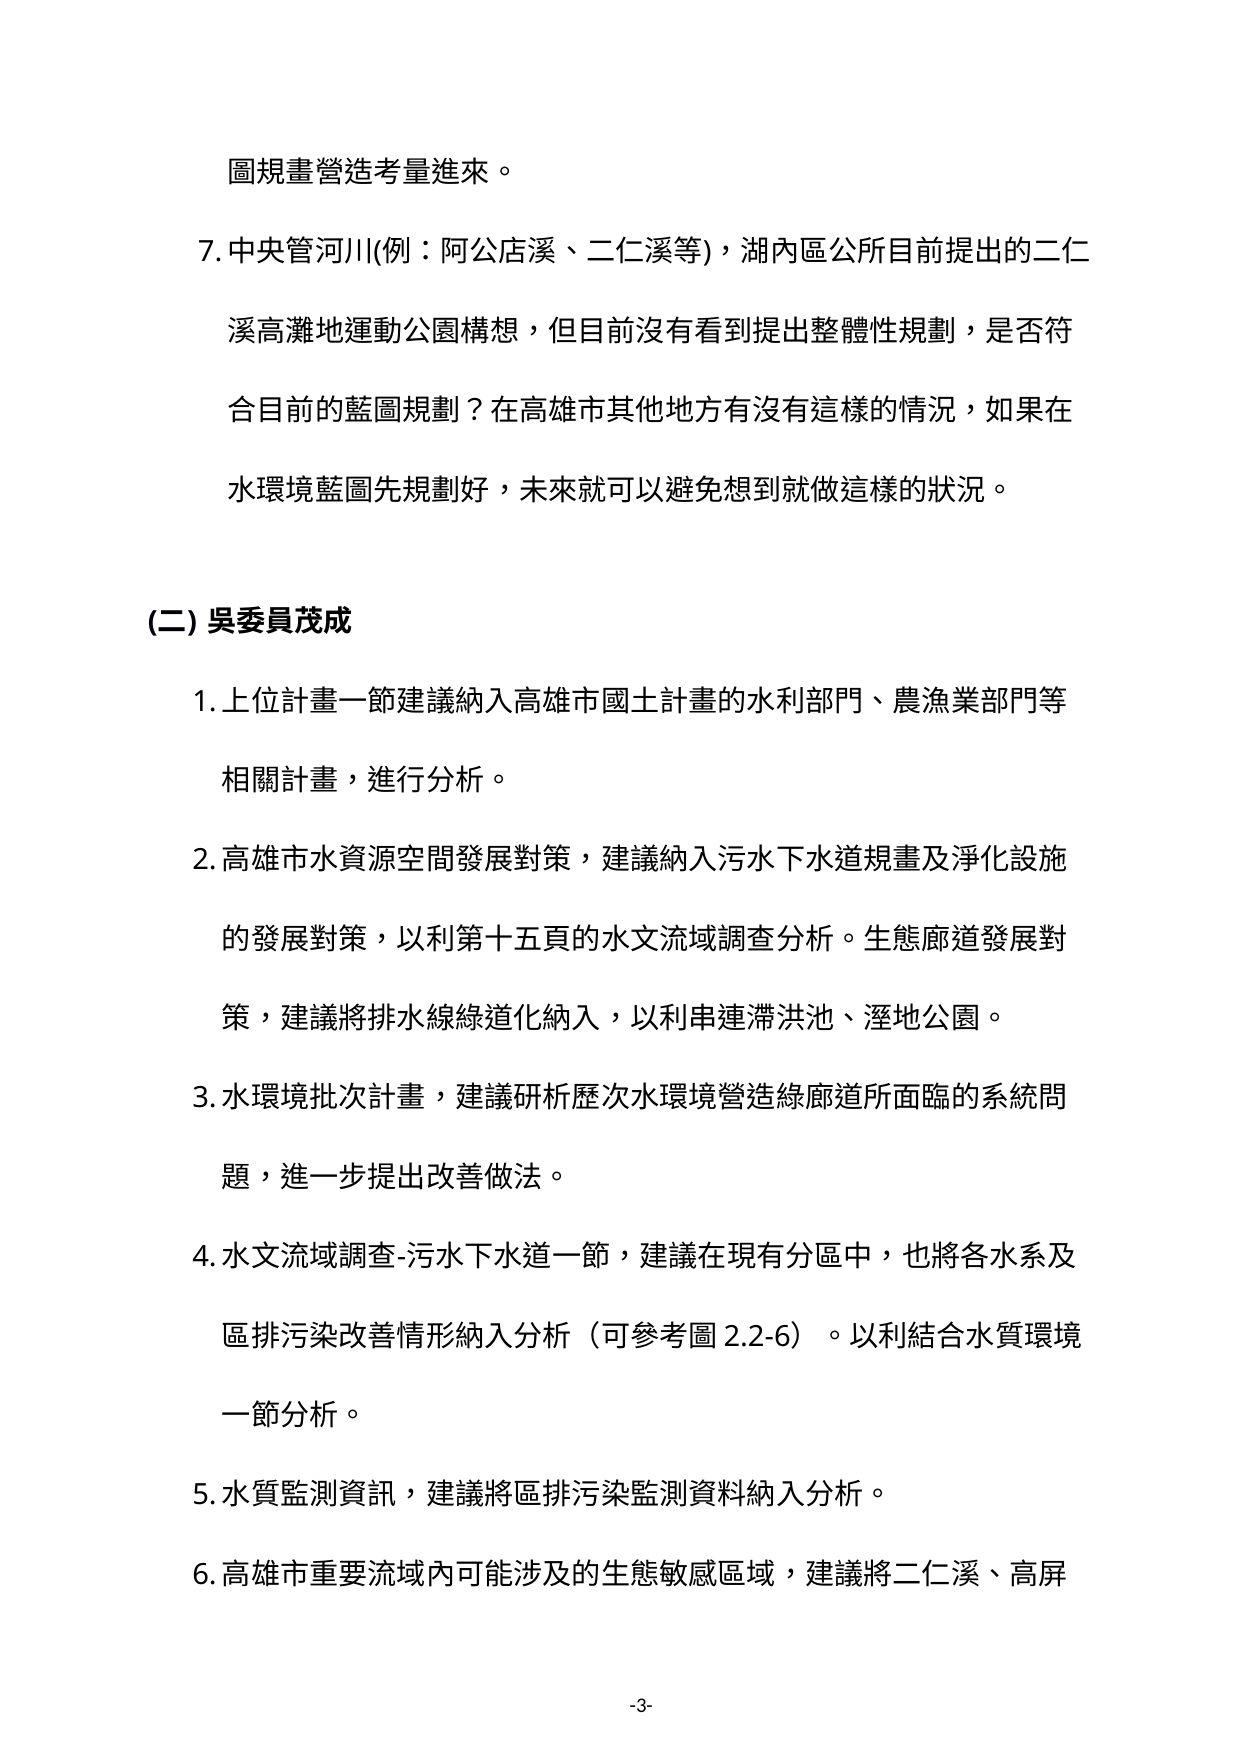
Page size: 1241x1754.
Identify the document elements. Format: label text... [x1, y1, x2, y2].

list 水環境批次計畫，建議研析歷次水環境營造綠廊道所面臨的系統問題，進一步提出改善做法。 [192, 1048, 1092, 1207]
list 高雄市重要流域內可能涉及的生態敏感區域，建議將二仁溪、高屏 [192, 1524, 1092, 1604]
list 圖規畫營造考量進來。 [198, 123, 1092, 202]
list 中央管河川(例：阿公店溪、二仁溪等)，湖內區公所目前提出的二仁溪高灘地運動公園構想，但目前沒有看到提出整體性規劃，是否符合目前的藍圖規劃？在高雄市其他地方有沒有這樣的情況，如果在水環境藍圖先規劃好，未來就可以避免想到就做這樣的狀況。 [198, 202, 1092, 520]
list 上位計畫一節建議納入高雄市國土計畫的水利部門、農漁業部門等相關計畫，進行分析。 [192, 651, 1092, 810]
list 水文流域調查-污水下水道一節，建議在現有分區中，也將各水系及區排污染改善情形納入分析（可參考圖2.2-6）。以利結合水質環境一節分析。 [192, 1207, 1092, 1445]
list 高雄市水資源空間發展對策，建議納入污水下水道規畫及淨化設施的發展對策，以利第十五頁的水文流域調查分析。生態廊道發展對策，建議將排水線綠道化納入，以利串連滯洪池、溼地公園。 [192, 810, 1092, 1048]
list 吳委員茂成 [148, 572, 1092, 651]
list 水質監測資訊，建議將區排污染監測資料納入分析。 [192, 1445, 1092, 1524]
